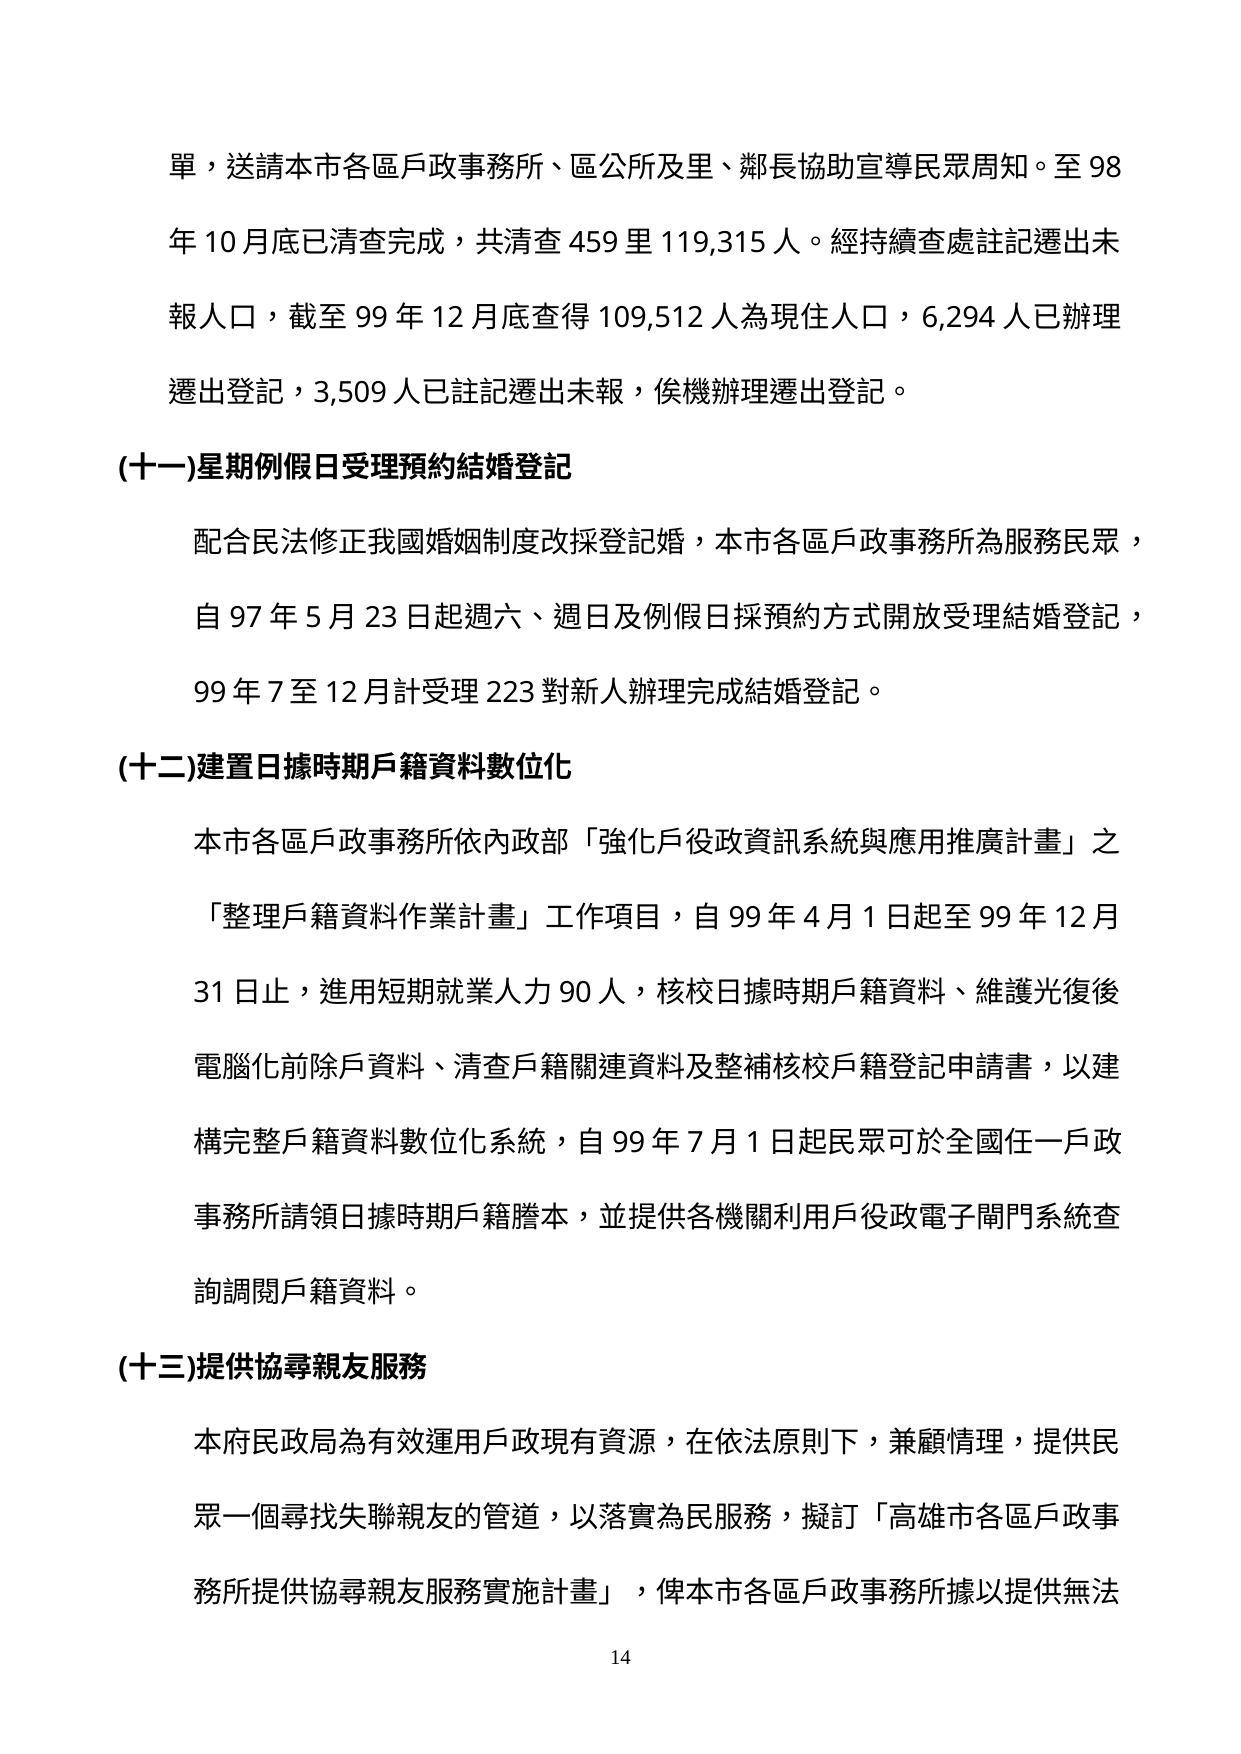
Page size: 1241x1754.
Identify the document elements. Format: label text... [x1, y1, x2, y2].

text (十二)建置日據時期戶籍資料數位化 [118, 727, 1122, 802]
text 本府民政局為有效運用戶政現有資源，在依法原則下，兼顧情理，提供民眾一個尋找失聯親友的管道，以落實為民服務，擬訂「高雄市各區戶政事務所提供協尋親友服務實施計畫」，俾本市各區戶政事務所據以提供無法 [193, 1402, 1122, 1627]
text (十一)星期例假日受理預約結婚登記 [118, 427, 1122, 502]
text (十三)提供協尋親友服務 [118, 1327, 1122, 1402]
text 單，送請本市各區戶政事務所、區公所及里、鄰長協助宣導民眾周知。至98年10月底已清查完成，共清查459里119,315人。經持續查處註記遷出未報人口，截至99年12月底查得109,512人為現住人口，6,294人已辦理遷出登記，3,509人已註記遷出未報，俟機辦理遷出登記。 [168, 127, 1122, 427]
text 本市各區戶政事務所依內政部「強化戶役政資訊系統與應用推廣計畫」之「整理戶籍資料作業計畫」工作項目，自99年4月1日起至99年12月31日止，進用短期就業人力90人，核校日據時期戶籍資料、維護光復後電腦化前除戶資料、清查戶籍關連資料及整補核校戶籍登記申請書，以建構完整戶籍資料數位化系統，自99年7月1日起民眾可於全國任一戶政事務所請領日據時期戶籍謄本，並提供各機關利用戶役政電子閘門系統查詢調閱戶籍資料。 [193, 802, 1122, 1327]
text 配合民法修正我國婚姻制度改採登記婚，本市各區戶政事務所為服務民眾，自97年5月23日起週六、週日及例假日採預約方式開放受理結婚登記，99年7至12月計受理223對新人辦理完成結婚登記。 [193, 502, 1122, 727]
